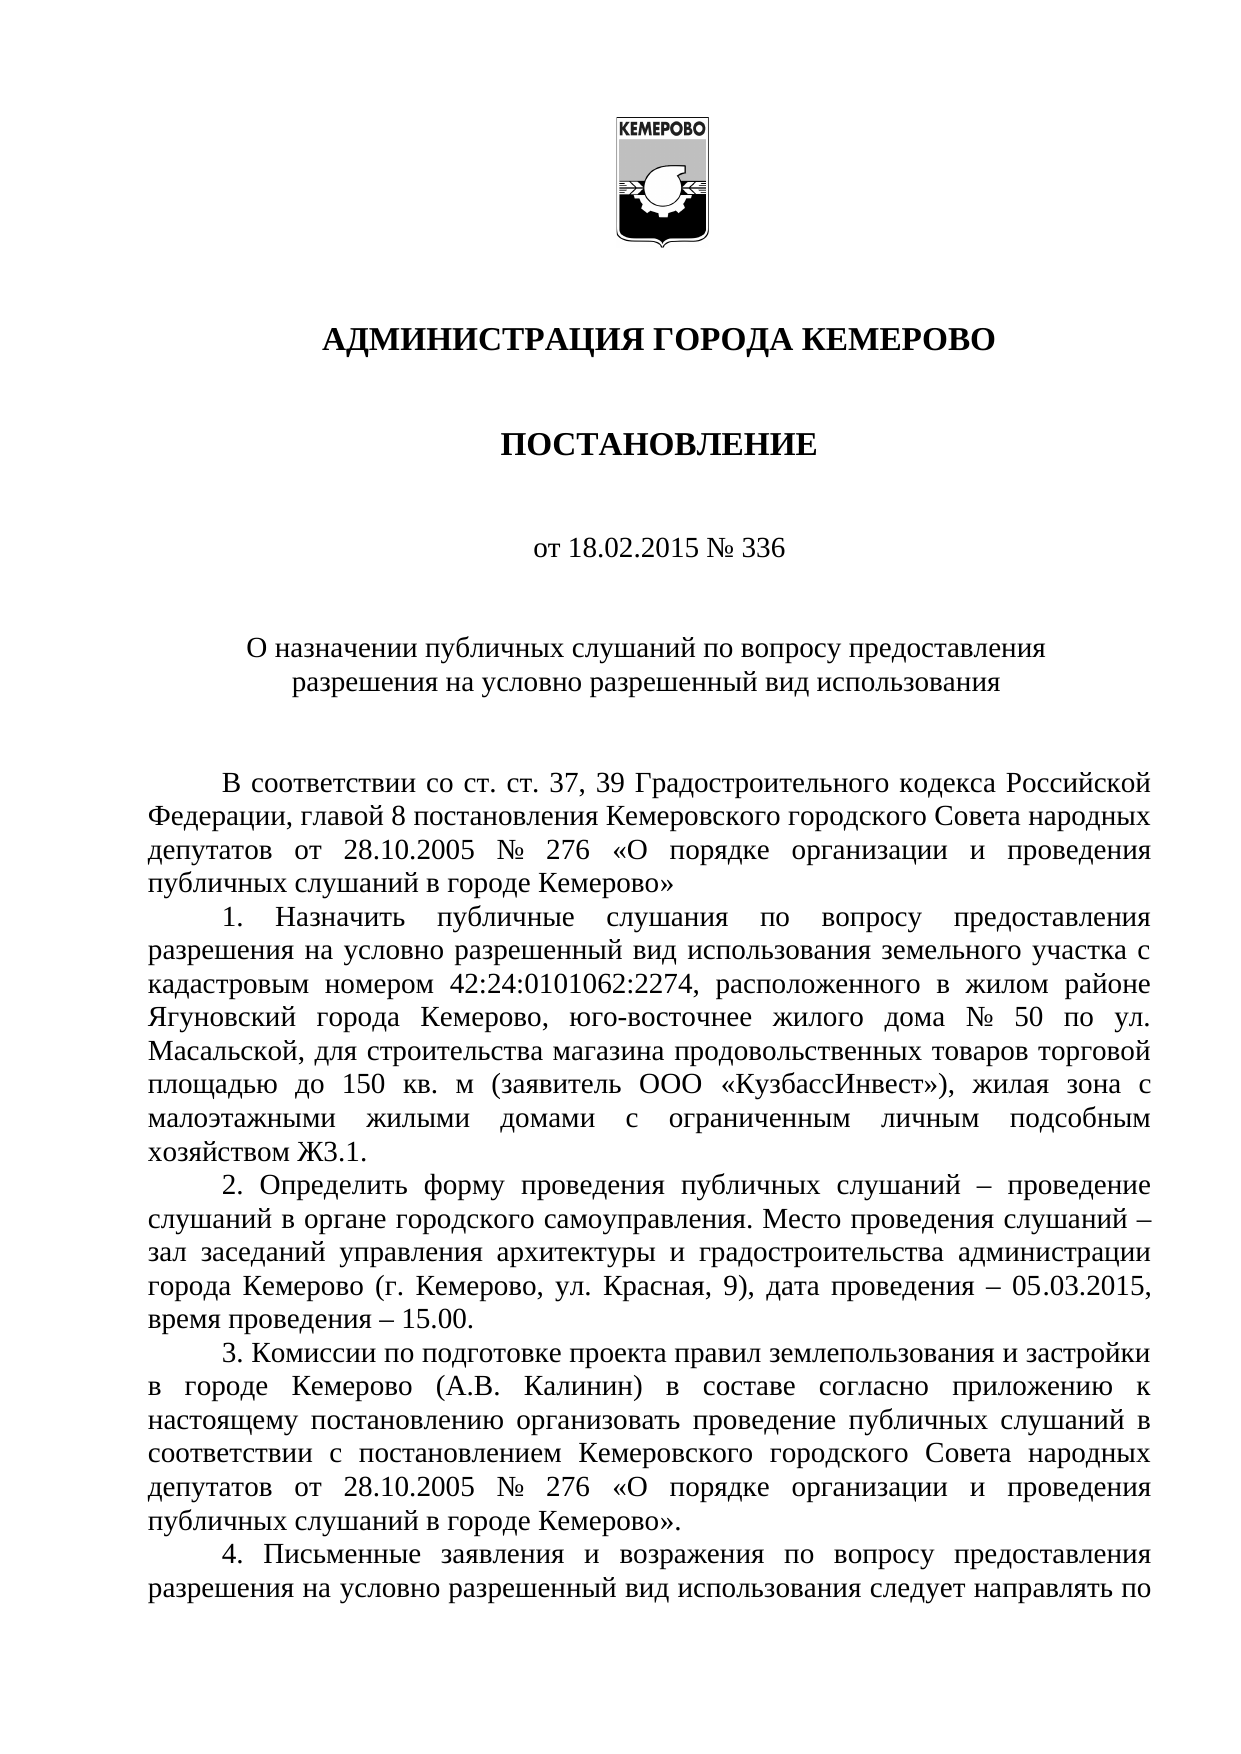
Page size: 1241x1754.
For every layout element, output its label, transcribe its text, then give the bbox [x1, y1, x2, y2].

picture [616, 117, 709, 248]
text ПОСТАНОВЛЕНИЕ [148, 424, 1170, 463]
text 4. Письменные заявления и возражения по вопросу предоставления разрешения на условно разрешенный вид использования следует направлять по [148, 1536, 1152, 1603]
text 1. Назначить публичные слушания по вопросу предоставления разрешения на условно разрешенный вид использования земельного участка с кадастровым номером 42:24:0101062:2274, расположенного в жилом районе Ягуновский города Кемерово, юго-восточнее жилого дома № 50 по ул. Масальской, для строительства магазина продовольственных товаров торговой площадью до 150 кв. м (заявитель ООО «КузбассИнвест»), жилая зона с малоэтажными жилыми домами с ограниченным личным подсобным хозяйством Ж3.1. [148, 899, 1152, 1167]
text В соответствии со ст. ст. 37, 39 Градостроительного кодекса Российской Федерации, главой 8 постановления Кемеровского городского Совета народных депутатов от 28.10.2005 № 276 «О порядке организации и проведения публичных слушаний в городе Кемерово» [148, 765, 1152, 899]
text 3. Комиссии по подготовке проекта правил землепользования и застройки в городе Кемерово (А.В. Калинин) в составе согласно приложению к настоящему постановлению организовать проведение публичных слушаний в соответствии с постановлением Кемеровского городского Совета народных депутатов от 28.10.2005 № 276 «О порядке организации и проведения публичных слушаний в городе Кемерово». [148, 1335, 1152, 1536]
text разрешения на условно разрешенный вид использования [148, 664, 1152, 698]
text О назначении публичных слушаний по вопросу предоставления [148, 631, 1152, 664]
text АДМИНИСТРАЦИЯ ГОРОДА КЕМЕРОВО [148, 319, 1170, 357]
text 2. Определить форму проведения публичных слушаний – проведение слушаний в органе городского самоуправления. Место проведения слушаний – зал заседаний управления архитектуры и градостроительства администрации города Кемерово (г. Кемерово, ул. Красная, 9), дата проведения – 05.03.2015, время проведения – 15.00. [148, 1167, 1152, 1335]
text от 18.02.2015 № 336 [148, 530, 1170, 563]
